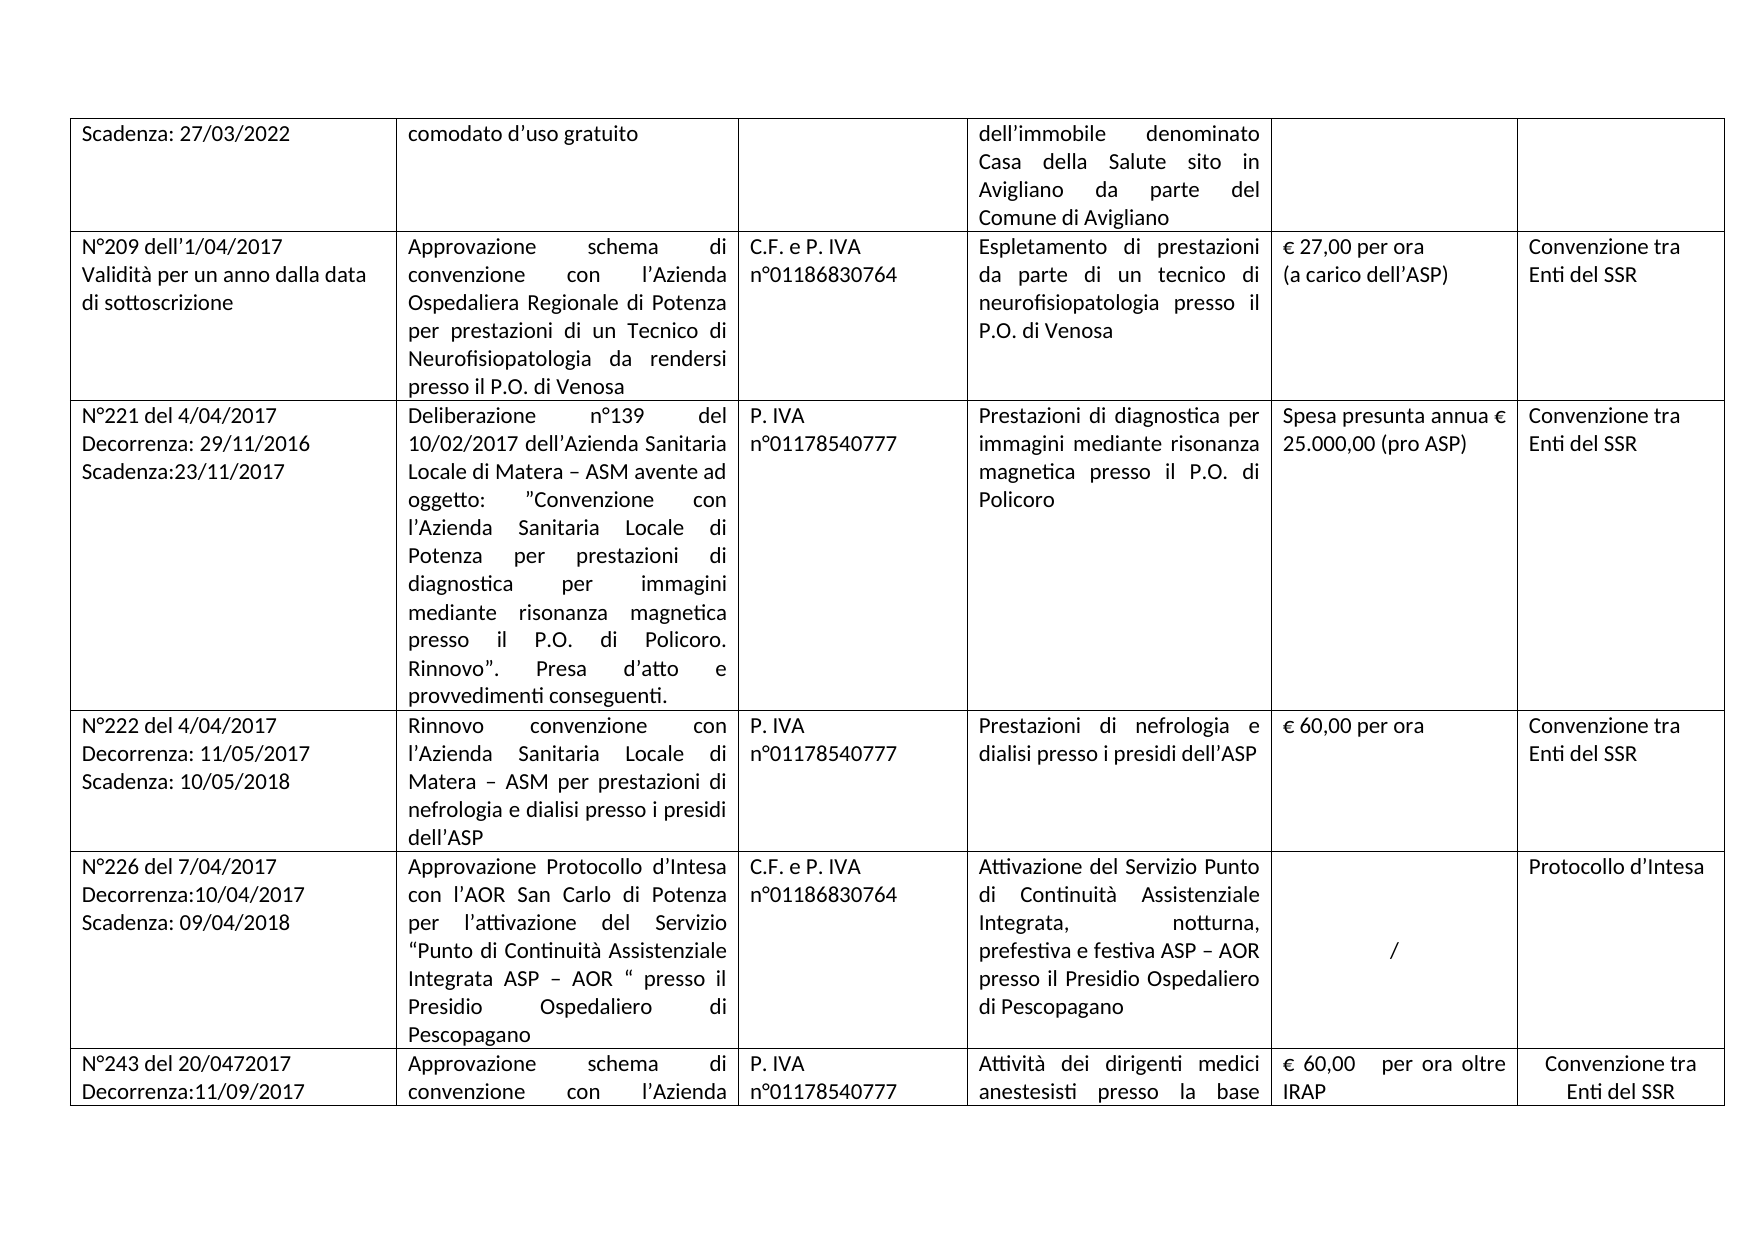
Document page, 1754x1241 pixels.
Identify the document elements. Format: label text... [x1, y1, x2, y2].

table_cell [1518, 119, 1724, 231]
table_cell Convenzione tra Enti del SSR [1518, 401, 1724, 710]
table_cell Scadenza: 27/03/2022 [71, 119, 396, 231]
table_cell / [1272, 852, 1517, 1048]
table_cell [1272, 119, 1517, 231]
table_cell Approvazione Protocollo d’Intesa con l’AOR San Carlo di Potenza per l’attivazione del Servizio “Punto di Continuità Assistenziale Integrata ASP – AOR “ presso il Presidio Ospedaliero di Pescopagano [397, 852, 738, 1048]
table_cell Convenzione tra Enti del SSR [1518, 1049, 1724, 1105]
table_cell Deliberazione n°139 del 10/02/2017 dell’Azienda Sanitaria Locale di Matera – ASM avente ad oggetto: ”Convenzione con l’Azienda Sanitaria Locale di Potenza per prestazioni di diagnostica per immagini mediante risonanza magnetica presso il P.O. di Policoro. Rinnovo”. Presa d’atto e provvedimenti conseguenti. [397, 401, 738, 710]
table_cell C.F. e P. IVA n°01186830764 [739, 232, 967, 400]
table_cell P. IVA n°01178540777 [739, 711, 967, 851]
table_cell N°209 dell’1/04/2017 Validità per un anno dalla data di sottoscrizione [71, 232, 396, 400]
table_cell Approvazione schema di convenzione con l’Azienda Ospedaliera Regionale di Potenza per prestazioni di un Tecnico di Neurofisiopatologia da rendersi presso il P.O. di Venosa [397, 232, 738, 400]
table_cell Espletamento di prestazioni da parte di un tecnico di neurofisiopatologia presso il P.O. di Venosa [968, 232, 1271, 400]
table_cell Convenzione tra Enti del SSR [1518, 711, 1724, 851]
table_cell € 60,00 per ora [1272, 711, 1517, 851]
table_cell Attività dei dirigenti medici anestesisti presso la base [968, 1049, 1271, 1105]
table_cell comodato d’uso gratuito [397, 119, 738, 231]
table_cell N°243 del 20/0472017 Decorrenza:11/09/2017 [71, 1049, 396, 1105]
table_cell P. IVA n°01178540777 [739, 1049, 967, 1105]
table_cell N°221 del 4/04/2017 Decorrenza: 29/11/2016 Scadenza:23/11/2017 [71, 401, 396, 710]
table_cell Prestazioni di nefrologia e dialisi presso i presidi dell’ASP [968, 711, 1271, 851]
table_cell € 27,00 per ora (a carico dell’ASP) [1272, 232, 1517, 400]
table_cell N°222 del 4/04/2017 Decorrenza: 11/05/2017 Scadenza: 10/05/2018 [71, 711, 396, 851]
table_cell Convenzione tra Enti del SSR [1518, 232, 1724, 400]
table_cell N°226 del 7/04/2017 Decorrenza:10/04/2017 Scadenza: 09/04/2018 [71, 852, 396, 1048]
table_cell € 60,00 per ora oltre IRAP [1272, 1049, 1517, 1105]
table_cell Spesa presunta annua € 25.000,00 (pro ASP) [1272, 401, 1517, 710]
table_cell Protocollo d’Intesa [1518, 852, 1724, 1048]
table_cell dell’immobile denominato Casa della Salute sito in Avigliano da parte del Comune di Avigliano [968, 119, 1271, 231]
table_cell P. IVA n°01178540777 [739, 401, 967, 710]
table_cell Approvazione schema di convenzione con l’Azienda [397, 1049, 738, 1105]
table_cell Attivazione del Servizio Punto di Continuità Assistenziale Integrata, notturna, prefestiva e festiva ASP – AOR presso il Presidio Ospedaliero di Pescopagano [968, 852, 1271, 1048]
table_cell Prestazioni di diagnostica per immagini mediante risonanza magnetica presso il P.O. di Policoro [968, 401, 1271, 710]
table_cell C.F. e P. IVA n°01186830764 [739, 852, 967, 1048]
table_cell Rinnovo convenzione con l’Azienda Sanitaria Locale di Matera – ASM per prestazioni di nefrologia e dialisi presso i presidi dell’ASP [397, 711, 738, 851]
table_cell [739, 119, 967, 231]
